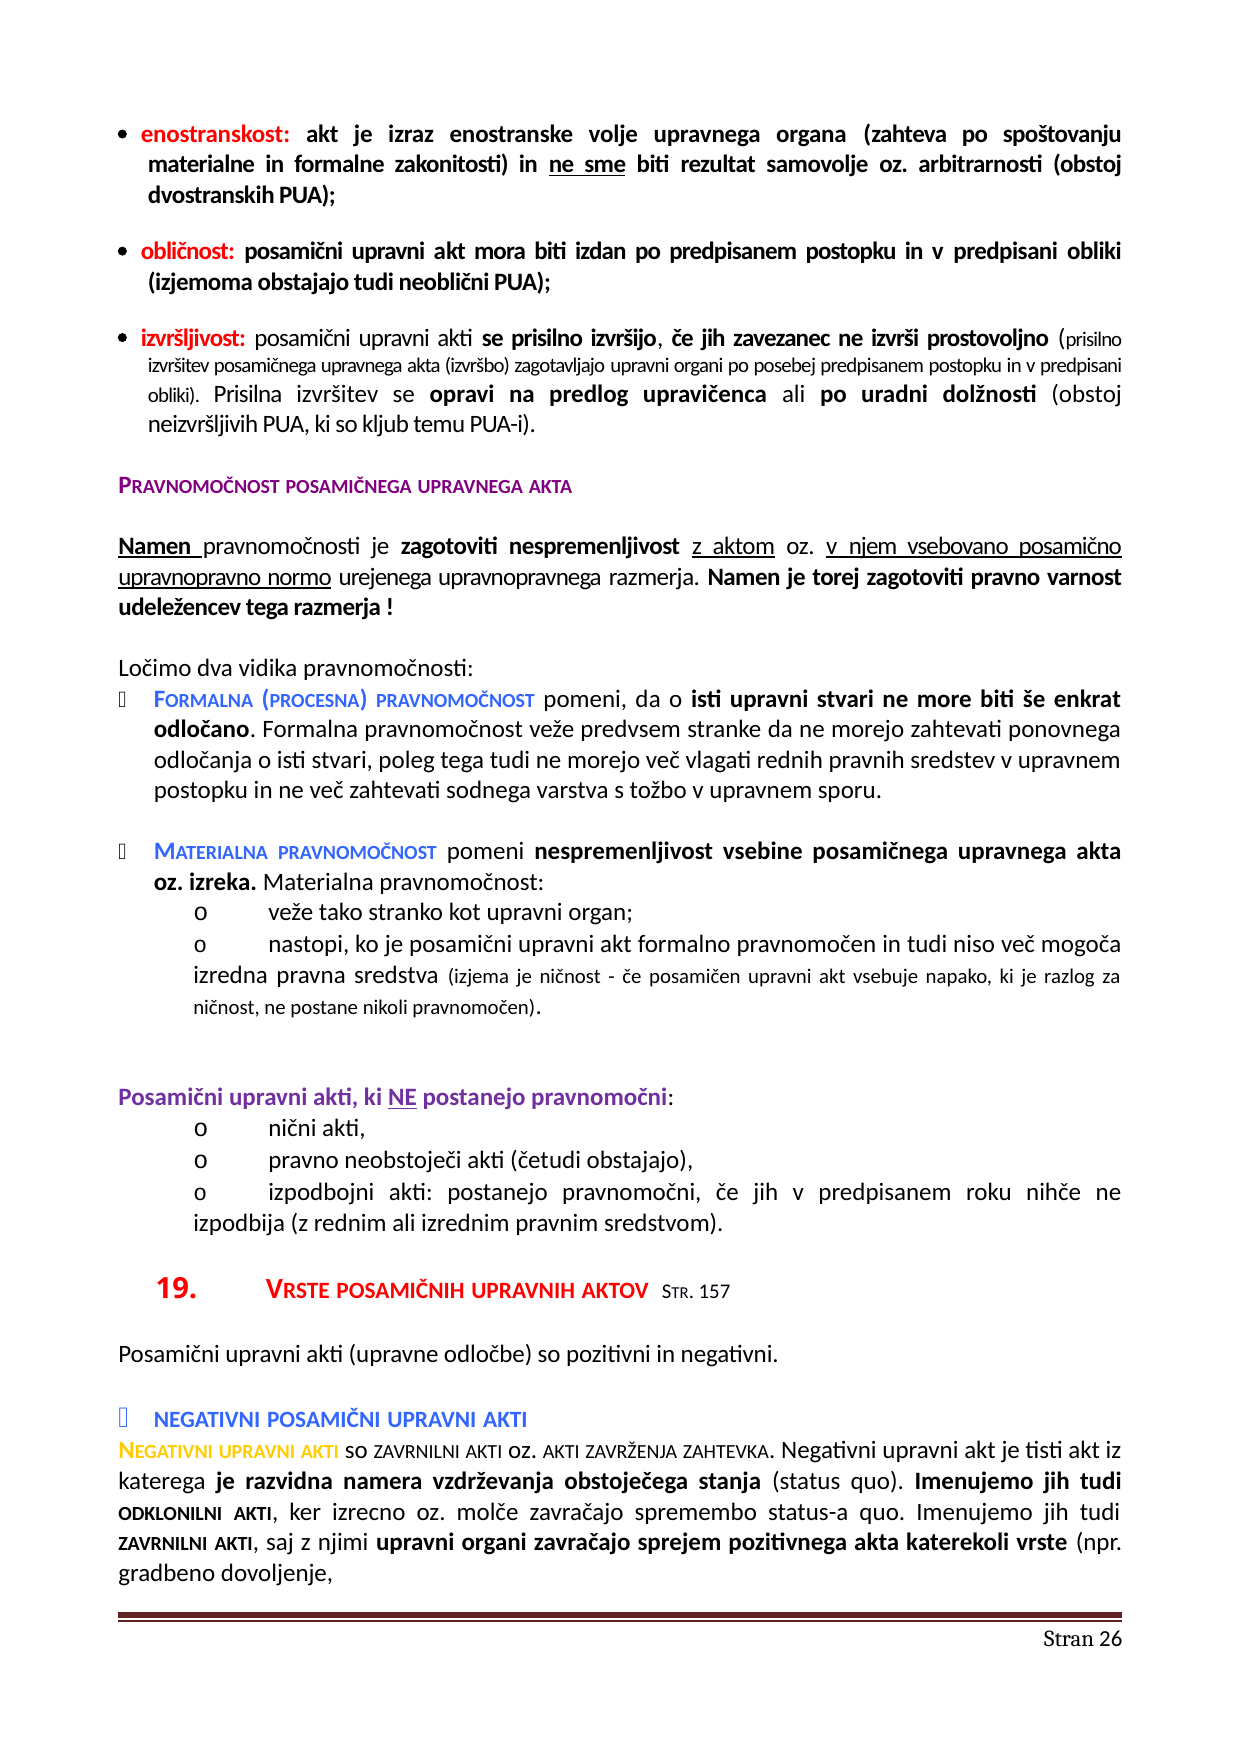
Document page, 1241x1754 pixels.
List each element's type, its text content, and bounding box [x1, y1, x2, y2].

text Posamični upravni akti, ki ne postanejo pravnomočni: [118, 1082, 1122, 1112]
list pravno neobstoječi akti (četudi obstajajo), [193, 1144, 1122, 1176]
text Namen pravnomočnosti je zagotoviti nespremenljivost z aktom oz. v njem vsebovano posamično upravnopravno normo urejenega upravnopravnega razmerja. Namen je torej zagotoviti pravno varnost udeležencev tega razmerja ! [118, 530, 1122, 622]
text Pravnomočnost posamičnega upravnega akta [118, 469, 1122, 500]
list negativni posamični upravni akti [118, 1399, 1122, 1435]
subtitle Vrste posamičnih upravnih aktov Str. 157 [155, 1268, 1122, 1307]
list nični akti, [193, 1112, 1122, 1144]
text Posamični upravni akti (upravne odločbe) so pozitivni in negativni. [118, 1338, 1121, 1368]
list izvršljivost: posamični upravni akti se prisilno izvršijo, če jih zavezanec ne izvrši prostovoljno (prisilno izvršitev posamičnega upravnega akta (izvršbo) zagotavljajo upravni organi po posebej predpisanem postopku in v predpisani obliki). Prisilna izvršitev se opravi na predlog upravičenca ali po uradni dolžnosti (obstoj neizvršljivih PUA, ki so kljub temu PUA-i). [118, 322, 1122, 439]
list enostranskost: akt je izraz enostranske volje upravnega organa (zahteva po spoštovanju materialne in formalne zakonitosti) in ne sme biti rezultat samovolje oz. arbitrarnosti (obstoj dvostranskih PUA); [118, 118, 1122, 210]
text Ločimo dva vidika pravnomočnosti: [118, 652, 1122, 683]
text Negativni upravni akti so zavrnilni akti oz. akti zavrženja zahtevka. Negativni upravni akt je tisti akt iz katerega je razvidna namera vzdrževanja obstoječega stanja (status quo). Imenujemo jih tudi odklonilni akti, ker izrecno oz. molče zavračajo spremembo status-a quo. Imenujemo jih tudi zavrnilni akti, saj z njimi upravni organi zavračajo sprejem pozitivnega akta katerekoli vrste (npr. gradbeno dovoljenje, [118, 1435, 1122, 1587]
list izpodbojni akti: postanejo pravnomočni, če jih v predpisanem roku nihče ne izpodbija (z rednim ali izrednim pravnim sredstvom). [193, 1176, 1122, 1237]
list veže tako stranko kot upravni organ; [193, 897, 1122, 928]
list Materialna pravnomočnost pomeni nespremenljivost vsebine posamičnega upravnega akta oz. izreka. Materialna pravnomočnost: [118, 836, 1122, 897]
list nastopi, ko je posamični upravni akt formalno pravnomočen in tudi niso več mogoča izredna pravna sredstva (izjema je ničnost - če posamičen upravni akt vsebuje napako, ki je razlog za ničnost, ne postane nikoli pravnomočen). [193, 928, 1122, 1021]
list obličnost: posamični upravni akt mora biti izdan po predpisanem postopku in v predpisani obliki (izjemoma obstajajo tudi neoblični PUA); [118, 235, 1122, 296]
list Formalna (procesna) pravnomočnost pomeni, da o isti upravni stvari ne more biti še enkrat odločano. Formalna pravnomočnost veže predvsem stranke da ne morejo zahtevati ponovnega odločanja o isti stvari, poleg tega tudi ne morejo več vlagati rednih pravnih sredstev v upravnem postopku in ne več zahtevati sodnega varstva s tožbo v upravnem sporu. [118, 683, 1122, 805]
